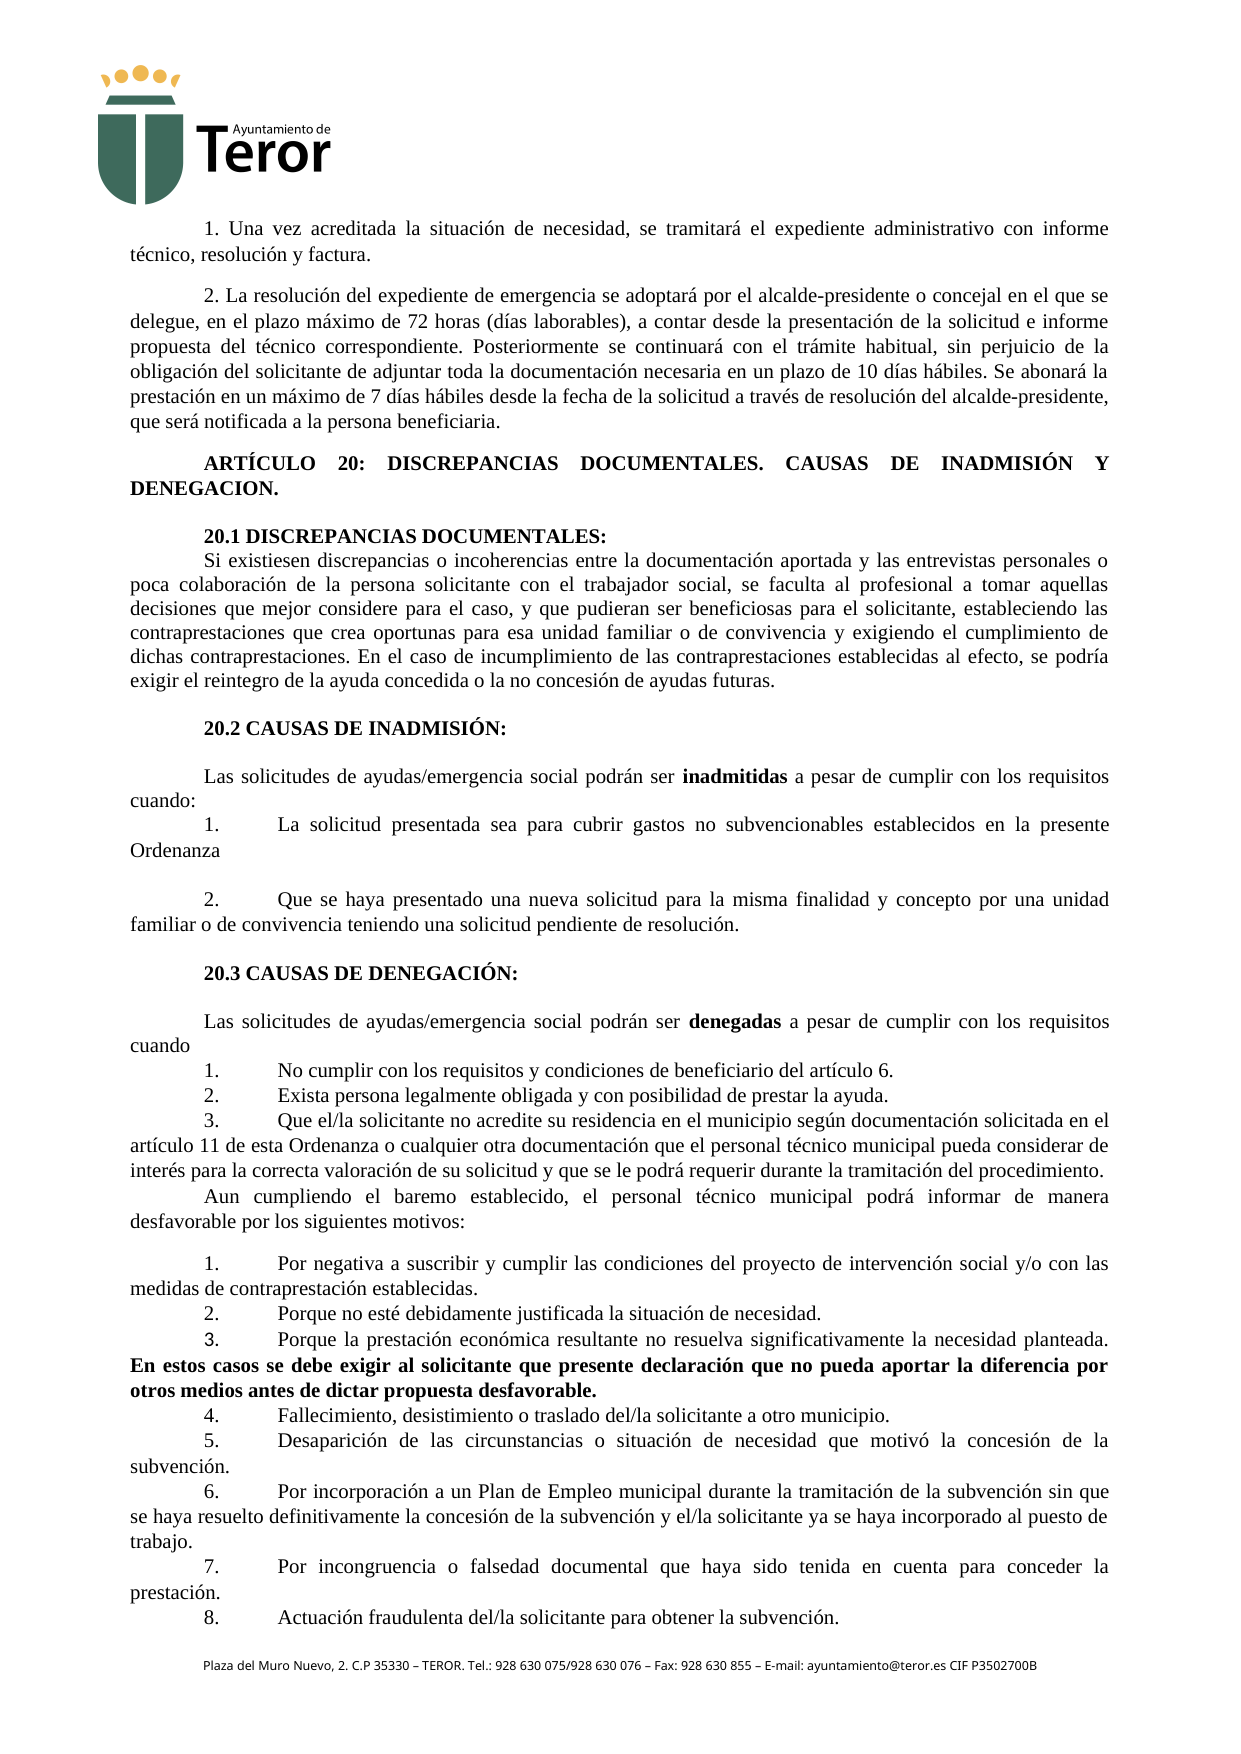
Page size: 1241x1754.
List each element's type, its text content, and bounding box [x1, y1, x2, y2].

list No cumplir con los requisitos y condiciones de beneficiario del artículo 6. [130, 1057, 1110, 1082]
text 20.3 CAUSAS DE DENEGACIÓN: [130, 961, 1110, 985]
list Desaparición de las circunstancias o situación de necesidad que motivó la concesión de la subvención. [130, 1428, 1110, 1478]
list Fallecimiento, desistimiento o traslado del/la solicitante a otro municipio. [130, 1403, 1110, 1427]
list Exista persona legalmente obligada y con posibilidad de prestar la ayuda. [130, 1083, 1110, 1107]
text 20.1 DISCREPANCIAS DOCUMENTALES: [130, 523, 1110, 548]
text ARTÍCULO 20: DISCREPANCIAS DOCUMENTALES. CAUSAS DE INADMISIÓN Y DENEGACION. [130, 451, 1110, 499]
list La solicitud presentada sea para cubrir gastos no subvencionables establecidos en la presente Ordenanza [130, 812, 1110, 862]
list Por incongruencia o falsedad documental que haya sido tenida en cuenta para conceder la prestación. [130, 1554, 1110, 1604]
text Si existiesen discrepancias o incoherencias entre la documentación aportada y las entrevistas personales o poca colaboración de la persona solicitante con el trabajador social, se faculta al profesional a tomar aquellas decisiones que mejor considere para el caso, y que pudieran ser beneficiosas para el solicitante, estableciendo las contraprestaciones que crea oportunas para esa unidad familiar o de convivencia y exigiendo el cumplimiento de dichas contraprestaciones. En el caso de incumplimiento de las contraprestaciones establecidas al efecto, se podría exigir el reintegro de la ayuda concedida o la no concesión de ayudas futuras. [130, 548, 1110, 692]
list Porque no esté debidamente justificada la situación de necesidad. [130, 1301, 1110, 1325]
text 1. Una vez acreditada la situación de necesidad, se tramitará el expediente administrativo con informe técnico, resolución y factura. [130, 216, 1110, 266]
text Las solicitudes de ayudas/emergencia social podrán ser inadmitidas a pesar de cumplir con los requisitos cuando: [130, 764, 1110, 812]
list Por negativa a suscribir y cumplir las condiciones del proyecto de intervención social y/o con las medidas de contraprestación establecidas. [130, 1251, 1110, 1300]
list Porque la prestación económica resultante no resuelva significativamente la necesidad planteada. En estos casos se debe exigir al solicitante que presente declaración que no pueda aportar la diferencia por otros medios antes de dictar propuesta desfavorable. [130, 1326, 1110, 1402]
list Que se haya presentado una nueva solicitud para la misma finalidad y concepto por una unidad familiar o de convivencia teniendo una solicitud pendiente de resolución. [130, 887, 1110, 936]
text Aun cumpliendo el baremo establecido, el personal técnico municipal podrá informar de manera desfavorable por los siguientes motivos: [130, 1183, 1110, 1233]
text 20.2 CAUSAS DE INADMISIÓN: [130, 716, 1110, 740]
text Las solicitudes de ayudas/emergencia social podrán ser denegadas a pesar de cumplir con los requisitos cuando [130, 1009, 1110, 1057]
list Por incorporación a un Plan de Empleo municipal durante la tramitación de la subvención sin que se haya resuelto definitivamente la concesión de la subvención y el/la solicitante ya se haya incorporado al puesto de trabajo. [130, 1479, 1110, 1553]
list Que el/la solicitante no acredite su residencia en el municipio según documentación solicitada en el artículo 11 de esta Ordenanza o cualquier otra documentación que el personal técnico municipal pueda considerar de interés para la correcta valoración de su solicitud y que se le podrá requerir durante la tramitación del procedimiento. [130, 1108, 1110, 1182]
list Actuación fraudulenta del/la solicitante para obtener la subvención. [130, 1605, 1110, 1629]
text 2. La resolución del expediente de emergencia se adoptará por el alcalde-presidente o concejal en el que se delegue, en el plazo máximo de 72 horas (días laborables), a contar desde la presentación de la solicitud e informe propuesta del técnico correspondiente. Posteriormente se continuará con el trámite habitual, sin perjuicio de la obligación del solicitante de adjuntar toda la documentación necesaria en un plazo de 10 días hábiles. Se abonará la prestación en un máximo de 7 días hábiles desde la fecha de la solicitud a través de resolución del alcalde-presidente, que será notificada a la persona beneficiaria. [130, 283, 1110, 433]
